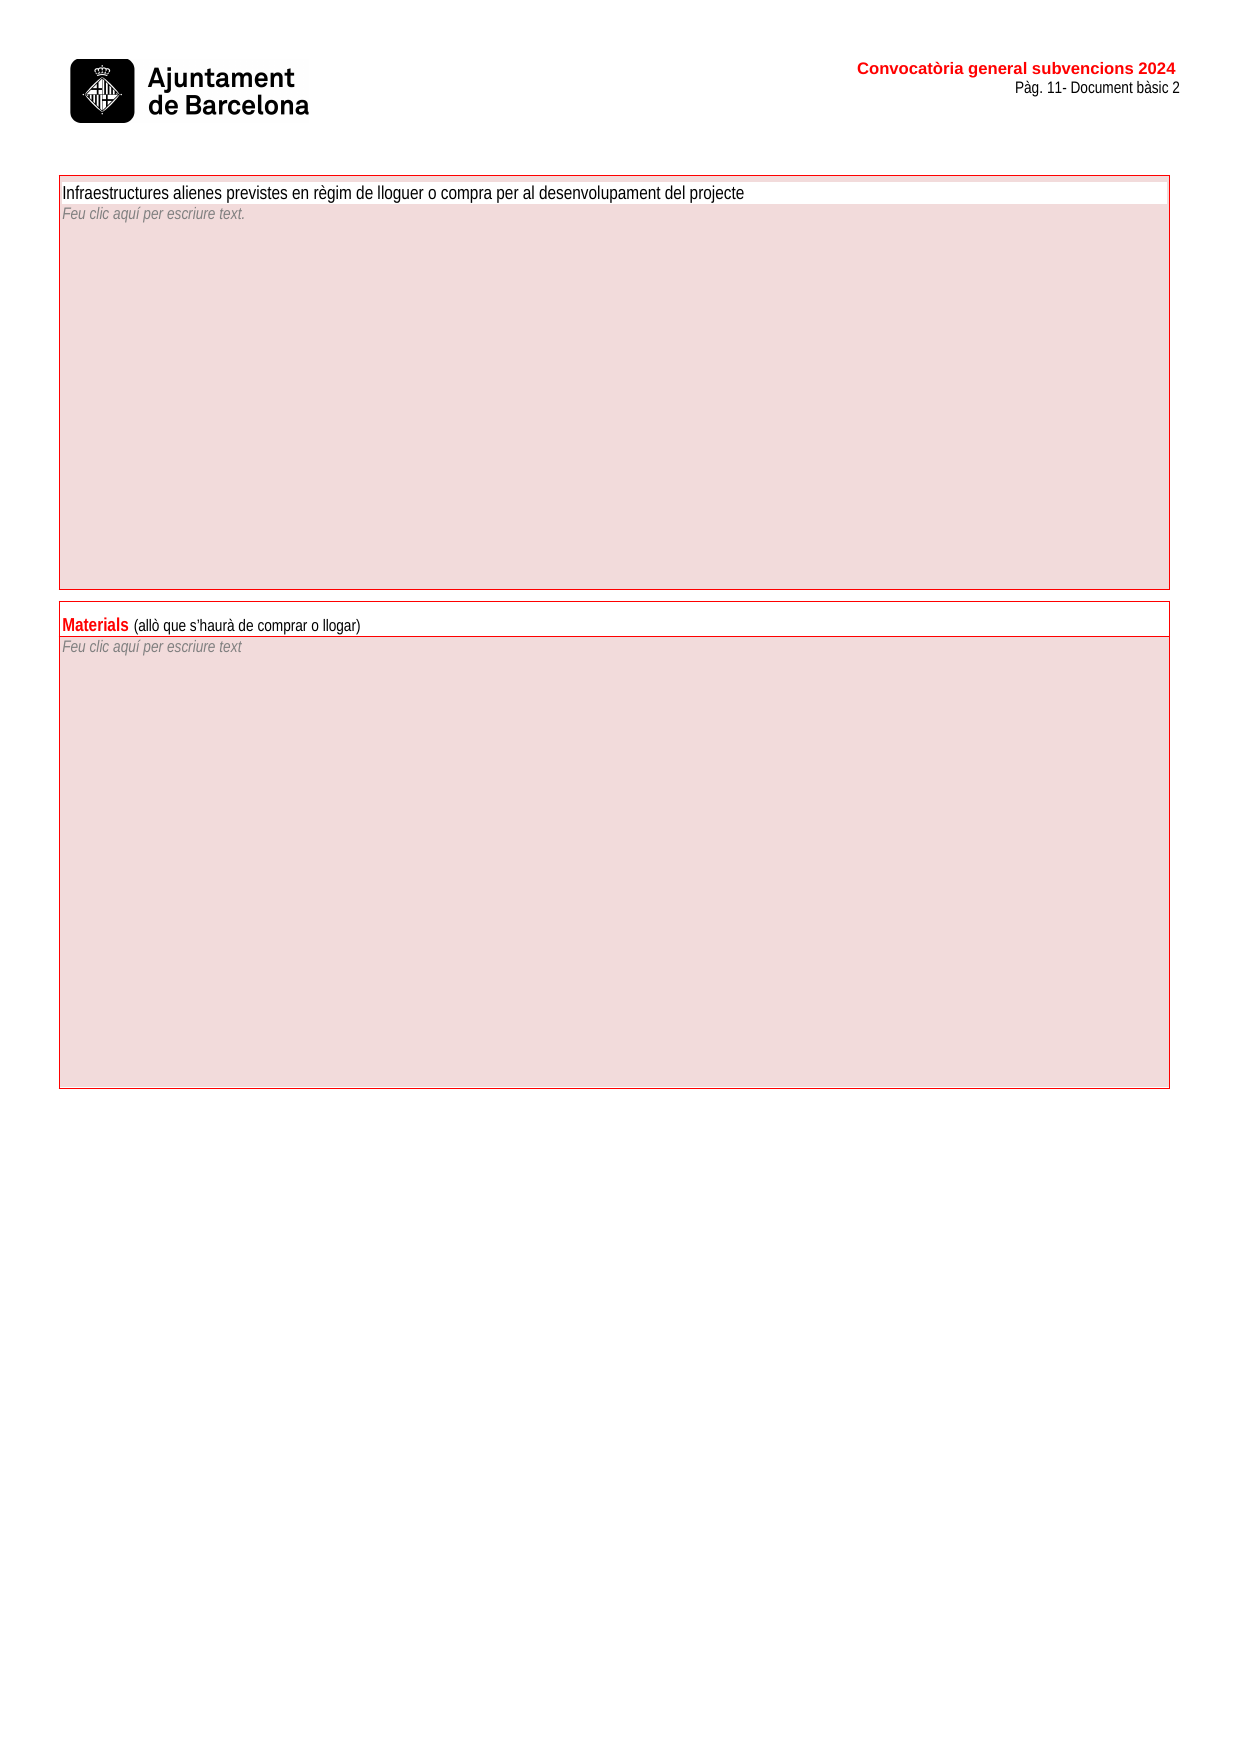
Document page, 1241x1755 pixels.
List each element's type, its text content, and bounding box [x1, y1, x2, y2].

table_header Materials (allò que s’haurà de comprar o llogar) [60, 602, 1169, 636]
table_header Infraestructures alienes previstes en règim de lloguer o compra per al desenvolupament del projecte Feu clic aquí per escriure text. [60, 176, 1169, 589]
table_cell Feu clic aquí per escriure text [60, 637, 1169, 1087]
picture [70, 59, 309, 123]
